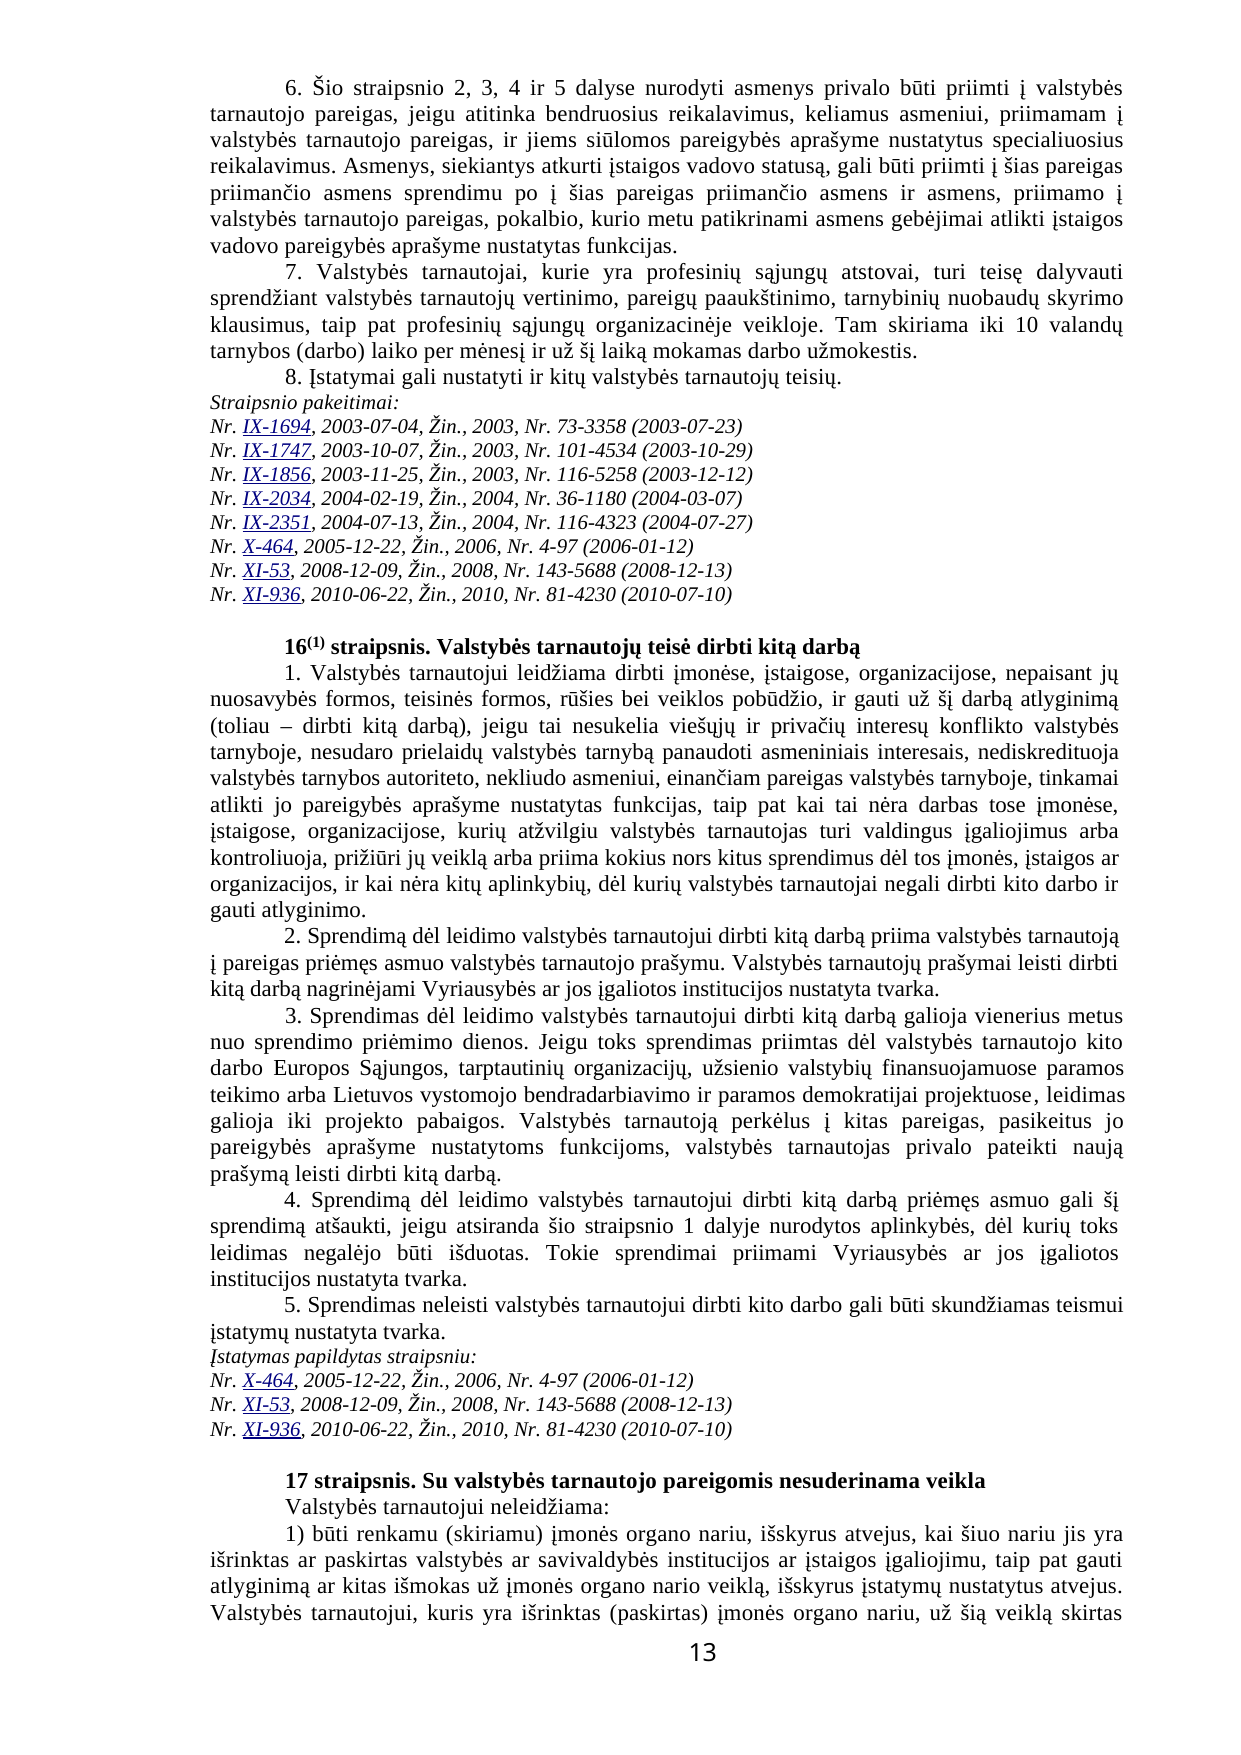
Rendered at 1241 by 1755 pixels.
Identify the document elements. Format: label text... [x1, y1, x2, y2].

text 2. Sprendimą dėl leidimo valstybės tarnautojui dirbti kitą darbą priima valstybės tarnautoją į pareigas priėmęs asmuo valstybės tarnautojo prašymu. Valstybės tarnautojų prašymai leisti dirbti kitą darbą nagrinėjami Vyriausybės ar jos įgaliotos institucijos nustatyta tvarka. [210, 923, 1120, 1002]
text 6. Šio straipsnio 2, 3, 4 ir 5 dalyse nurodyti asmenys privalo būti priimti į valstybės tarnautojo pareigas, jeigu atitinka bendruosius reikalavimus, keliamus asmeniui, priimamam į valstybės tarnautojo pareigas, ir jiems siūlomos pareigybės aprašyme nustatytus specialiuosius reikalavimus. Asmenys, siekiantys atkurti įstaigos vadovo statusą, gali būti priimti į šias pareigas priimančio asmens sprendimu po į šias pareigas priimančio asmens ir asmens, priimamo į valstybės tarnautojo pareigas, pokalbio, kurio metu patikrinami asmens gebėjimai atlikti įstaigos vadovo pareigybės aprašyme nustatytas funkcijas. [210, 73, 1126, 258]
text Nr. XI-936, 2010-06-22, Žin., 2010, Nr. 81-4230 (2010-07-10) [210, 1416, 1120, 1441]
text 7. Valstybės tarnautojai, kurie yra profesinių sąjungų atstovai, turi teisę dalyvauti sprendžiant valstybės tarnautojų vertinimo, pareigų paaukštinimo, tarnybinių nuobaudų skyrimo klausimus, taip pat profesinių sąjungų organizacinėje veikloje. Tam skiriama iki 10 valandų tarnybos (darbo) laiko per mėnesį ir už šį laiką mokamas darbo užmokestis. [210, 258, 1126, 363]
text Nr. XI-936, 2010-06-22, Žin., 2010, Nr. 81-4230 (2010-07-10) [210, 582, 1120, 606]
text Nr. IX-2351, 2004-07-13, Žin., 2004, Nr. 116-4323 (2004-07-27) [210, 510, 1120, 534]
text 4. Sprendimą dėl leidimo valstybės tarnautojui dirbti kitą darbą priėmęs asmuo gali šį sprendimą atšaukti, jeigu atsiranda šio straipsnio 1 dalyje nurodytos aplinkybės, dėl kurių toks leidimas negalėjo būti išduotas. Tokie sprendimai priimami Vyriausybės ar jos įgaliotos institucijos nustatyta tvarka. [210, 1186, 1120, 1292]
text Nr. XI-53, 2008-12-09, Žin., 2008, Nr. 143-5688 (2008-12-13) [210, 1392, 1120, 1416]
text Nr. IX-1856, 2003-11-25, Žin., 2003, Nr. 116-5258 (2003-12-12) [210, 462, 1120, 486]
text Valstybės tarnautojui neleidžiama: [210, 1493, 1126, 1519]
text 1. Valstybės tarnautojui leidžiama dirbti įmonėse, įstaigose, organizacijose, nepaisant jų nuosavybės formos, teisinės formos, rūšies bei veiklos pobūdžio, ir gauti už šį darbą atlyginimą (toliau – dirbti kitą darbą), jeigu tai nesukelia viešųjų ir privačių interesų konflikto valstybės tarnyboje, nesudaro prielaidų valstybės tarnybą panaudoti asmeniniais interesais, nediskredituoja valstybės tarnybos autoriteto, nekliudo asmeniui, einančiam pareigas valstybės tarnyboje, tinkamai atlikti jo pareigybės aprašyme nustatytas funkcijas, taip pat kai tai nėra darbas tose įmonėse, įstaigose, organizacijose, kurių atžvilgiu valstybės tarnautojas turi valdingus įgaliojimus arba kontroliuoja, prižiūri jų veiklą arba priima kokius nors kitus sprendimus dėl tos įmonės, įstaigos ar organizacijos, ir kai nėra kitų aplinkybių, dėl kurių valstybės tarnautojai negali dirbti kito darbo ir gauti atlyginimo. [210, 659, 1120, 923]
text Straipsnio pakeitimai: [210, 390, 1126, 414]
text Nr. X-464, 2005-12-22, Žin., 2006, Nr. 4-97 (2006-01-12) [210, 534, 1120, 558]
text Įstatymas papildytas straipsniu: [210, 1344, 1126, 1368]
text Nr. XI-53, 2008-12-09, Žin., 2008, Nr. 143-5688 (2008-12-13) [210, 558, 1120, 582]
text Nr. IX-1747, 2003-10-07, Žin., 2003, Nr. 101-4534 (2003-10-29) [210, 438, 1120, 462]
text 5. Sprendimas neleisti valstybės tarnautojui dirbti kito darbo gali būti skundžiamas teismui įstatymų nustatyta tvarka. [210, 1292, 1126, 1344]
text 8. Įstatymai gali nustatyti ir kitų valstybės tarnautojų teisių. [210, 363, 1126, 390]
text Nr. X-464, 2005-12-22, Žin., 2006, Nr. 4-97 (2006-01-12) [210, 1368, 1120, 1392]
text Nr. IX-1694, 2003-07-04, Žin., 2003, Nr. 73-3358 (2003-07-23) [210, 414, 1120, 438]
text 17 straipsnis. Su valstybės tarnautojo pareigomis nesuderinama veikla [210, 1467, 1126, 1493]
text Nr. IX-2034, 2004-02-19, Žin., 2004, Nr. 36-1180 (2004-03-07) [210, 486, 1120, 510]
text ) būti renkamu (skiriamu) įmonės organo nariu, išskyrus atvejus, kai šiuo nariu jis yra išrinktas ar paskirtas valstybės ar savivaldybės institucijos ar įstaigos įgaliojimu, taip pat gauti atlyginimą ar kitas išmokas už įmonės organo nario veiklą, išskyrus įstatymų nustatytus atvejus. Valstybės tarnautojui, kuris yra išrinktas (paskirtas) įmonės organo nariu, už šią veiklą skirtas [210, 1519, 1126, 1625]
text 3. Sprendimas dėl leidimo valstybės tarnautojui dirbti kitą darbą galioja vienerius metus nuo sprendimo priėmimo dienos. Jeigu toks sprendimas priimtas dėl valstybės tarnautojo kito darbo Europos Sąjungos, tarptautinių organizacijų, užsienio valstybių finansuojamuose paramos teikimo arba Lietuvos vystomojo bendradarbiavimo ir paramos demokratijai projektuose, leidimas galioja iki projekto pabaigos. Valstybės tarnautoją perkėlus į kitas pareigas, pasikeitus jo pareigybės aprašyme nustatytoms funkcijoms, valstybės tarnautojas privalo pateikti naują prašymą leisti dirbti kitą darbą. [210, 1002, 1126, 1186]
text 16(1) straipsnis. Valstybės tarnautojų teisė dirbti kitą darbą [210, 633, 1120, 659]
